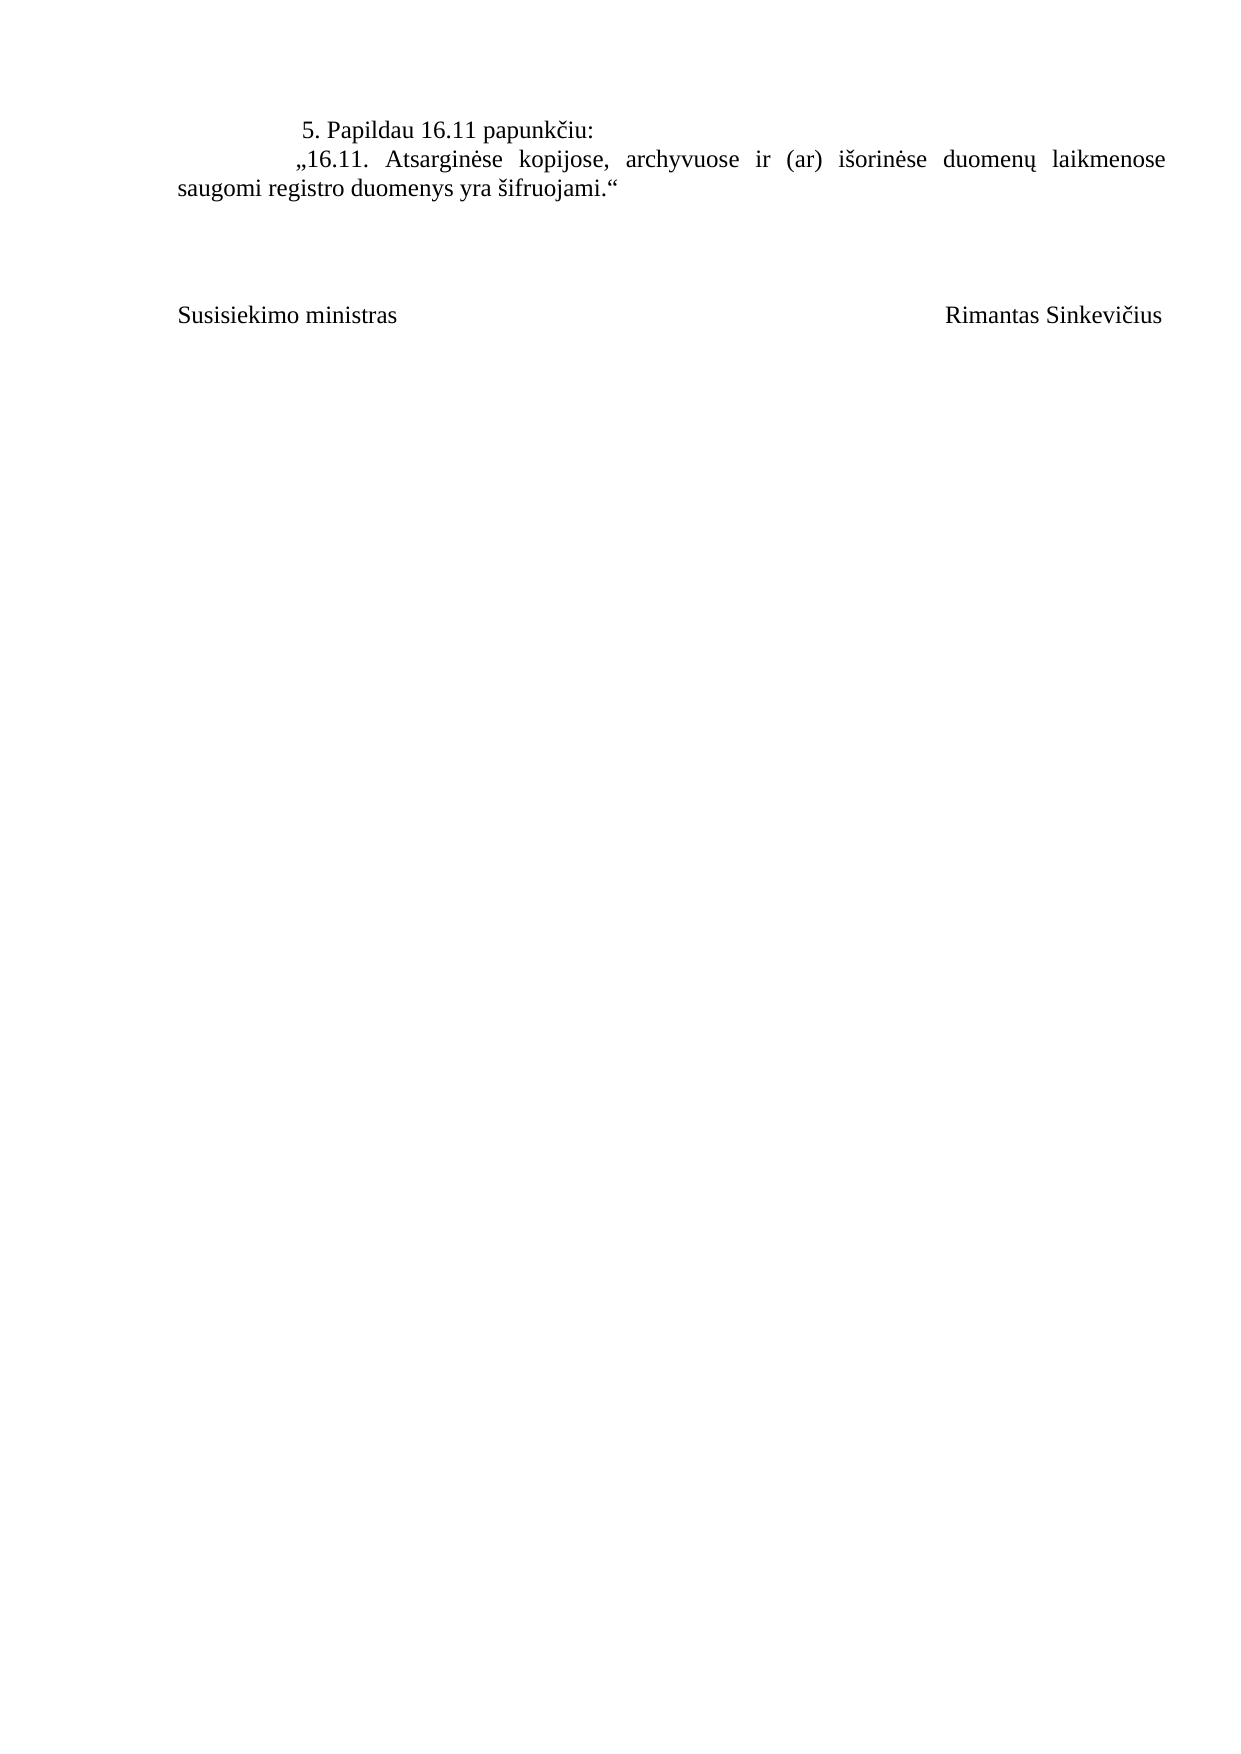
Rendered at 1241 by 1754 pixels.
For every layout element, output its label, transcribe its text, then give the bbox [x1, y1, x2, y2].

text „16.11. Atsarginėse kopijose, archyvuose ir (ar) išorinėse duomenų laikmenose saugomi registro duomenys yra šifruojami.“ [177, 144, 1167, 201]
text 5. Papildau 16.11 papunkčiu: [177, 115, 1167, 144]
text Susisiekimo ministras Rimantas Sinkevičius [177, 300, 1167, 329]
